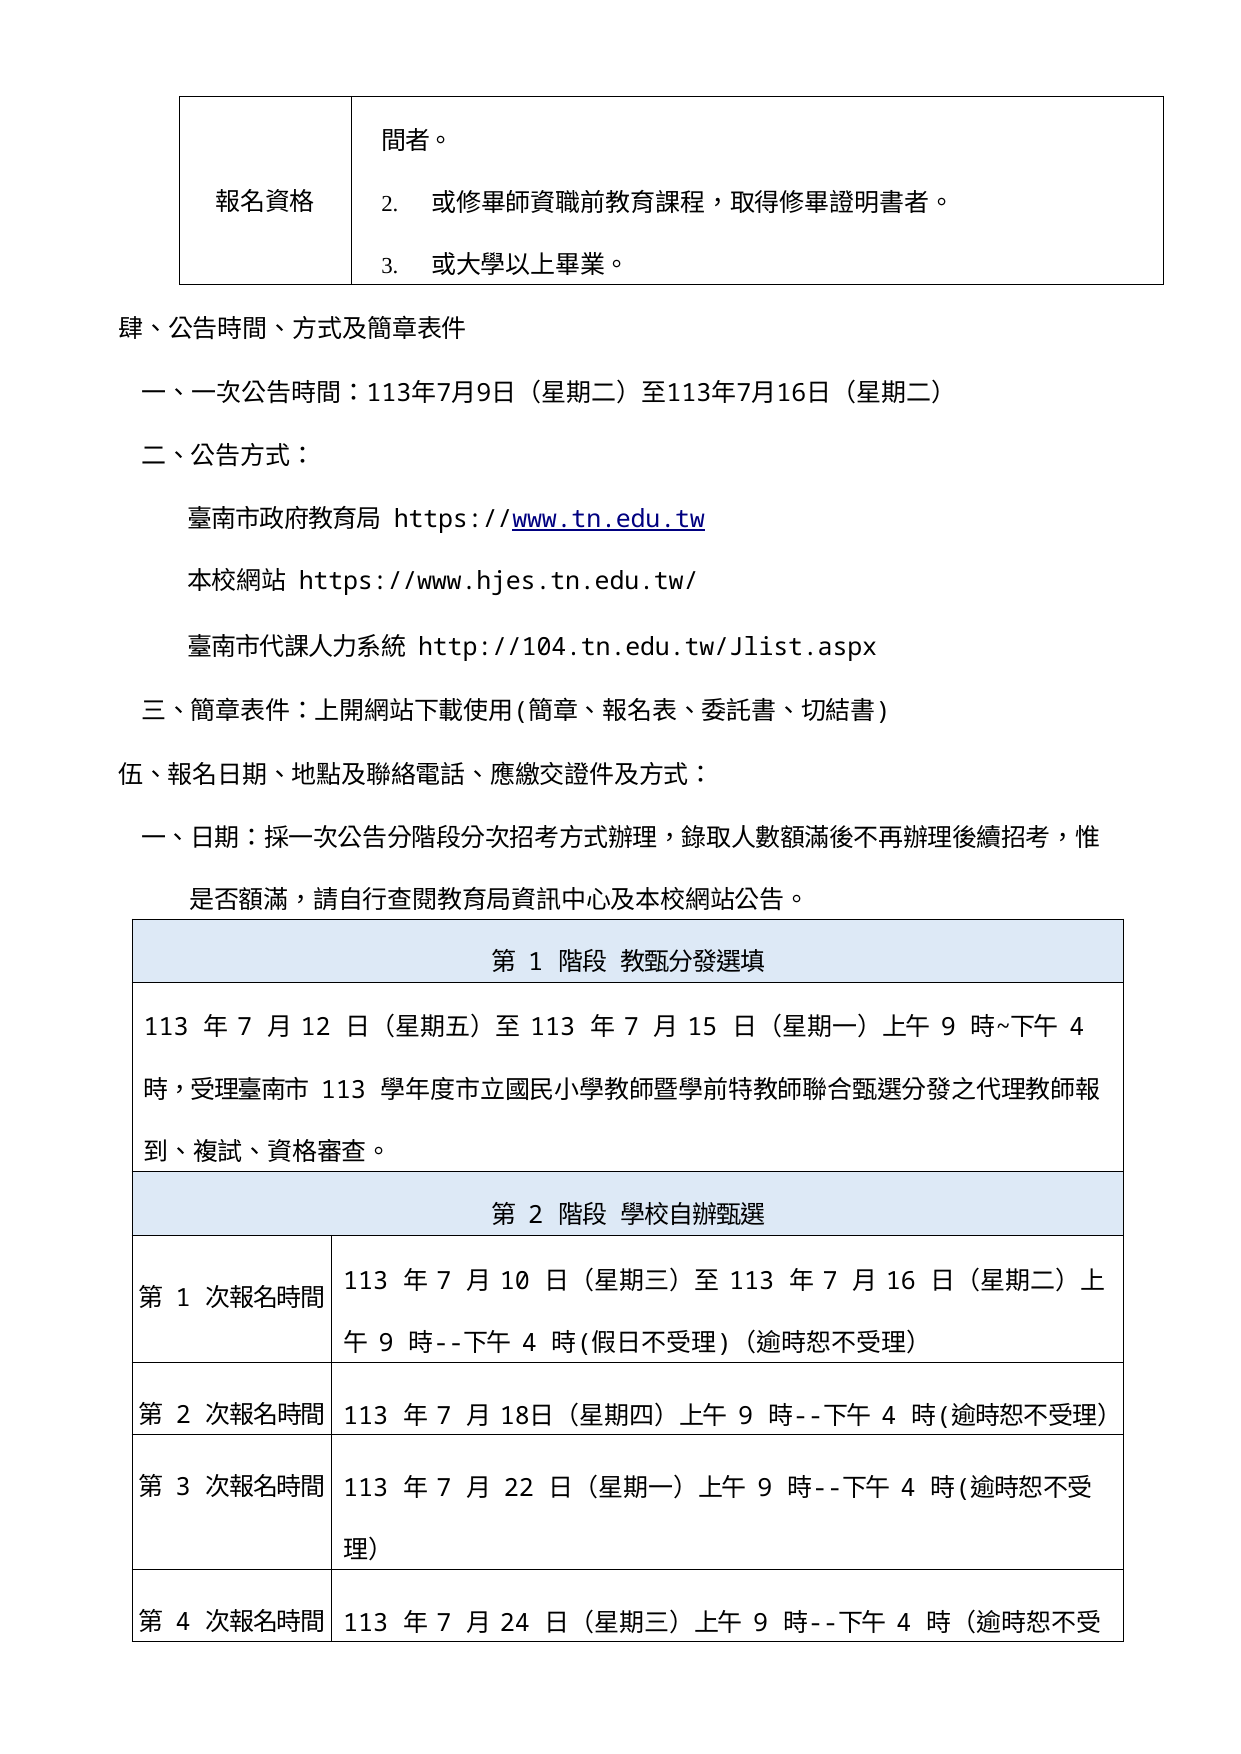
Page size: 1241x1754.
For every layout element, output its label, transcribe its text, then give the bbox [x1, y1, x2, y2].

table_cell 第 2 次報名時間 [133, 1363, 331, 1434]
table_cell 113 年 7 月 24 日（星期三）上午 9 時--下午 4 時（逾時恕不受 [332, 1570, 1123, 1641]
text 二、公告方式： [141, 412, 1122, 475]
text 一、一次公告時間：113年7月9日（星期二）至113年7月16日（星期二） [141, 349, 1122, 411]
table_cell 第 2 階段 學校自辦甄選 [133, 1172, 1123, 1235]
text 三、簡章表件：上開網站下載使用(簡章、報名表、委託書、切結書) [141, 667, 1122, 729]
table_cell 113 年 7 月 18日（星期四）上午 9 時--下午 4 時(逾時恕不受理） [332, 1363, 1123, 1434]
text 臺南市代課人力系統 http://104.tn.edu.tw/Jlist.aspx [187, 603, 1122, 666]
table_header 第 1 階段 教甄分發選填 [133, 920, 1123, 982]
table_cell 113 年 7 月 22 日（星期一）上午 9 時--下午 4 時(逾時恕不受理） [332, 1435, 1123, 1569]
table_cell 報名資格 [180, 97, 351, 284]
table_cell 113 年 7 月 12 日（星期五）至 113 年 7 月 15 日（星期一）上午 9 時~下午 4 時，受理臺南市 113 學年度市立國民小學教師暨學前特教師聯合甄選分發之代理教師報到、複試、資格審查。 [133, 983, 1123, 1171]
table_cell 第 4 次報名時間 [133, 1570, 331, 1641]
text 臺南市政府教育局 https://www.tn.edu.tw [187, 475, 1122, 537]
text 伍、報名日期、地點及聯絡電話、應繳交證件及方式： [118, 731, 1122, 793]
table_cell 第 1 次報名時間 [133, 1236, 331, 1362]
text 一、日期：採一次公告分階段分次招考方式辦理，錄取人數額滿後不再辦理後續招考，惟是否額滿，請自行查閱教育局資訊中心及本校網站公告。 [141, 793, 1122, 918]
text 肆、公告時間、方式及簡章表件 [118, 285, 1122, 348]
table_cell 具有「各該教育階段、科(類)合格教師證書」資格者，尚在有效期間者。 或修畢師資職前教育課程，取得修畢證明書者。 或大學以上畢業。 [352, 97, 1163, 284]
table_cell 第 3 次報名時間 [133, 1435, 331, 1569]
text 本校網站 https://www.hjes.tn.edu.tw/ [187, 537, 1122, 600]
table_cell 113 年 7 月 10 日（星期三）至 113 年 7 月 16 日（星期二）上午 9 時--下午 4 時(假日不受理)（逾時恕不受理） [332, 1236, 1123, 1362]
